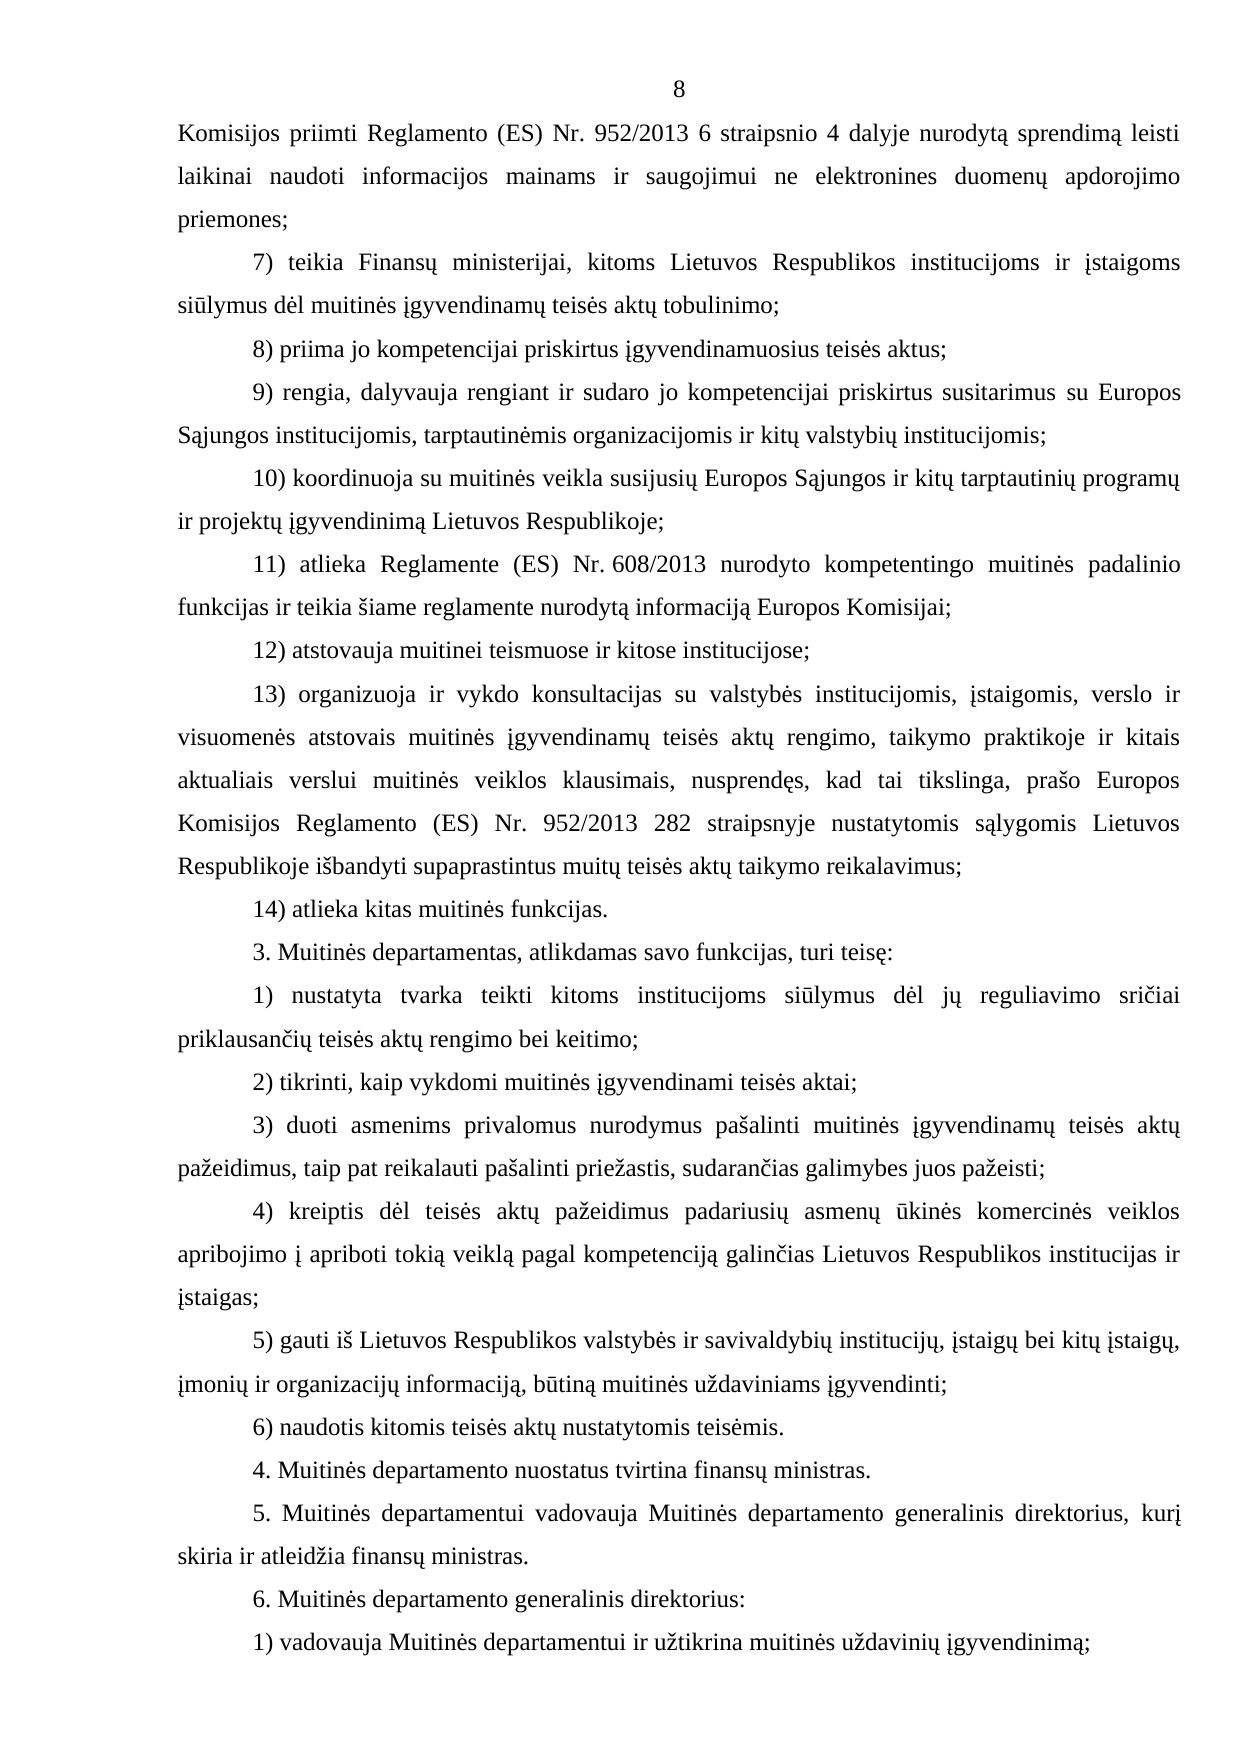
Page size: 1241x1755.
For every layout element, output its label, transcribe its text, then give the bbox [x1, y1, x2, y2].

text 1) nustatyta tvarka teikti kitoms institucijoms siūlymus dėl jų reguliavimo sričiai priklausančių teisės aktų rengimo bei keitimo; [177, 981, 1181, 1052]
text 7) teikia Finansų ministerijai, kitoms Lietuvos Respublikos institucijoms ir įstaigoms siūlymus dėl muitinės įgyvendinamų teisės aktų tobulinimo; [177, 247, 1181, 319]
text 14) atlieka kitas muitinės funkcijas. [177, 894, 1181, 923]
text 4) kreiptis dėl teisės aktų pažeidimus padariusių asmenų ūkinės komercinės veiklos apribojimo į apriboti tokią veiklą pagal kompetenciją galinčias Lietuvos Respublikos institucijas ir įstaigas; [177, 1196, 1181, 1311]
text Komisijos priimti Reglamento (ES) Nr. 952/2013 6 straipsnio 4 dalyje nurodytą sprendimą leisti laikinai naudoti informacijos mainams ir saugojimui ne elektronines duomenų apdorojimo priemones; [177, 118, 1181, 233]
text 2) tikrinti, kaip vykdomi muitinės įgyvendinami teisės aktai; [177, 1067, 1181, 1096]
text 3. Muitinės departamentas, atlikdamas savo funkcijas, turi teisę: [177, 937, 1181, 966]
text 8) priima jo kompetencijai priskirtus įgyvendinamuosius teisės aktus; [177, 334, 1181, 362]
text 12) atstovauja muitinei teismuose ir kitose institucijose; [177, 636, 1181, 664]
text 13) organizuoja ir vykdo konsultacijas su valstybės institucijomis, įstaigomis, verslo ir visuomenės atstovais muitinės įgyvendinamų teisės aktų rengimo, taikymo praktikoje ir kitais aktualiais verslui muitinės veiklos klausimais, nusprendęs, kad tai tikslinga, prašo Europos Komisijos Reglamento (ES) Nr. 952/2013 282 straipsnyje nustatytomis sąlygomis Lietuvos Respublikoje išbandyti supaprastintus muitų teisės aktų taikymo reikalavimus; [177, 679, 1181, 880]
text 5) gauti iš Lietuvos Respublikos valstybės ir savivaldybių institucijų, įstaigų bei kitų įstaigų, įmonių ir organizacijų informaciją, būtiną muitinės uždaviniams įgyvendinti; [177, 1326, 1181, 1397]
text 9) rengia, dalyvauja rengiant ir sudaro jo kompetencijai priskirtus susitarimus su Europos Sąjungos institucijomis, tarptautinėmis organizacijomis ir kitų valstybių institucijomis; [177, 377, 1181, 449]
text 1) vadovauja Muitinės departamentui ir užtikrina muitinės uždavinių įgyvendinimą; [177, 1627, 1181, 1656]
text 6) naudotis kitomis teisės aktų nustatytomis teisėmis. [177, 1412, 1181, 1441]
text 3) duoti asmenims privalomus nurodymus pašalinti muitinės įgyvendinamų teisės aktų pažeidimus, taip pat reikalauti pašalinti priežastis, sudarančias galimybes juos pažeisti; [177, 1110, 1181, 1182]
text 6. Muitinės departamento generalinis direktorius: [177, 1584, 1181, 1613]
text 11) atlieka Reglamente (ES) Nr. 608/2013 nurodyto kompetentingo muitinės padalinio funkcijas ir teikia šiame reglamente nurodytą informaciją Europos Komisijai; [177, 549, 1181, 621]
text 5. Muitinės departamentui vadovauja Muitinės departamento generalinis direktorius, kurį skiria ir atleidžia finansų ministras. [177, 1498, 1181, 1570]
text 4. Muitinės departamento nuostatus tvirtina finansų ministras. [177, 1455, 1181, 1484]
text 10) koordinuoja su muitinės veikla susijusių Europos Sąjungos ir kitų tarptautinių programų ir projektų įgyvendinimą Lietuvos Respublikoje; [177, 463, 1181, 535]
